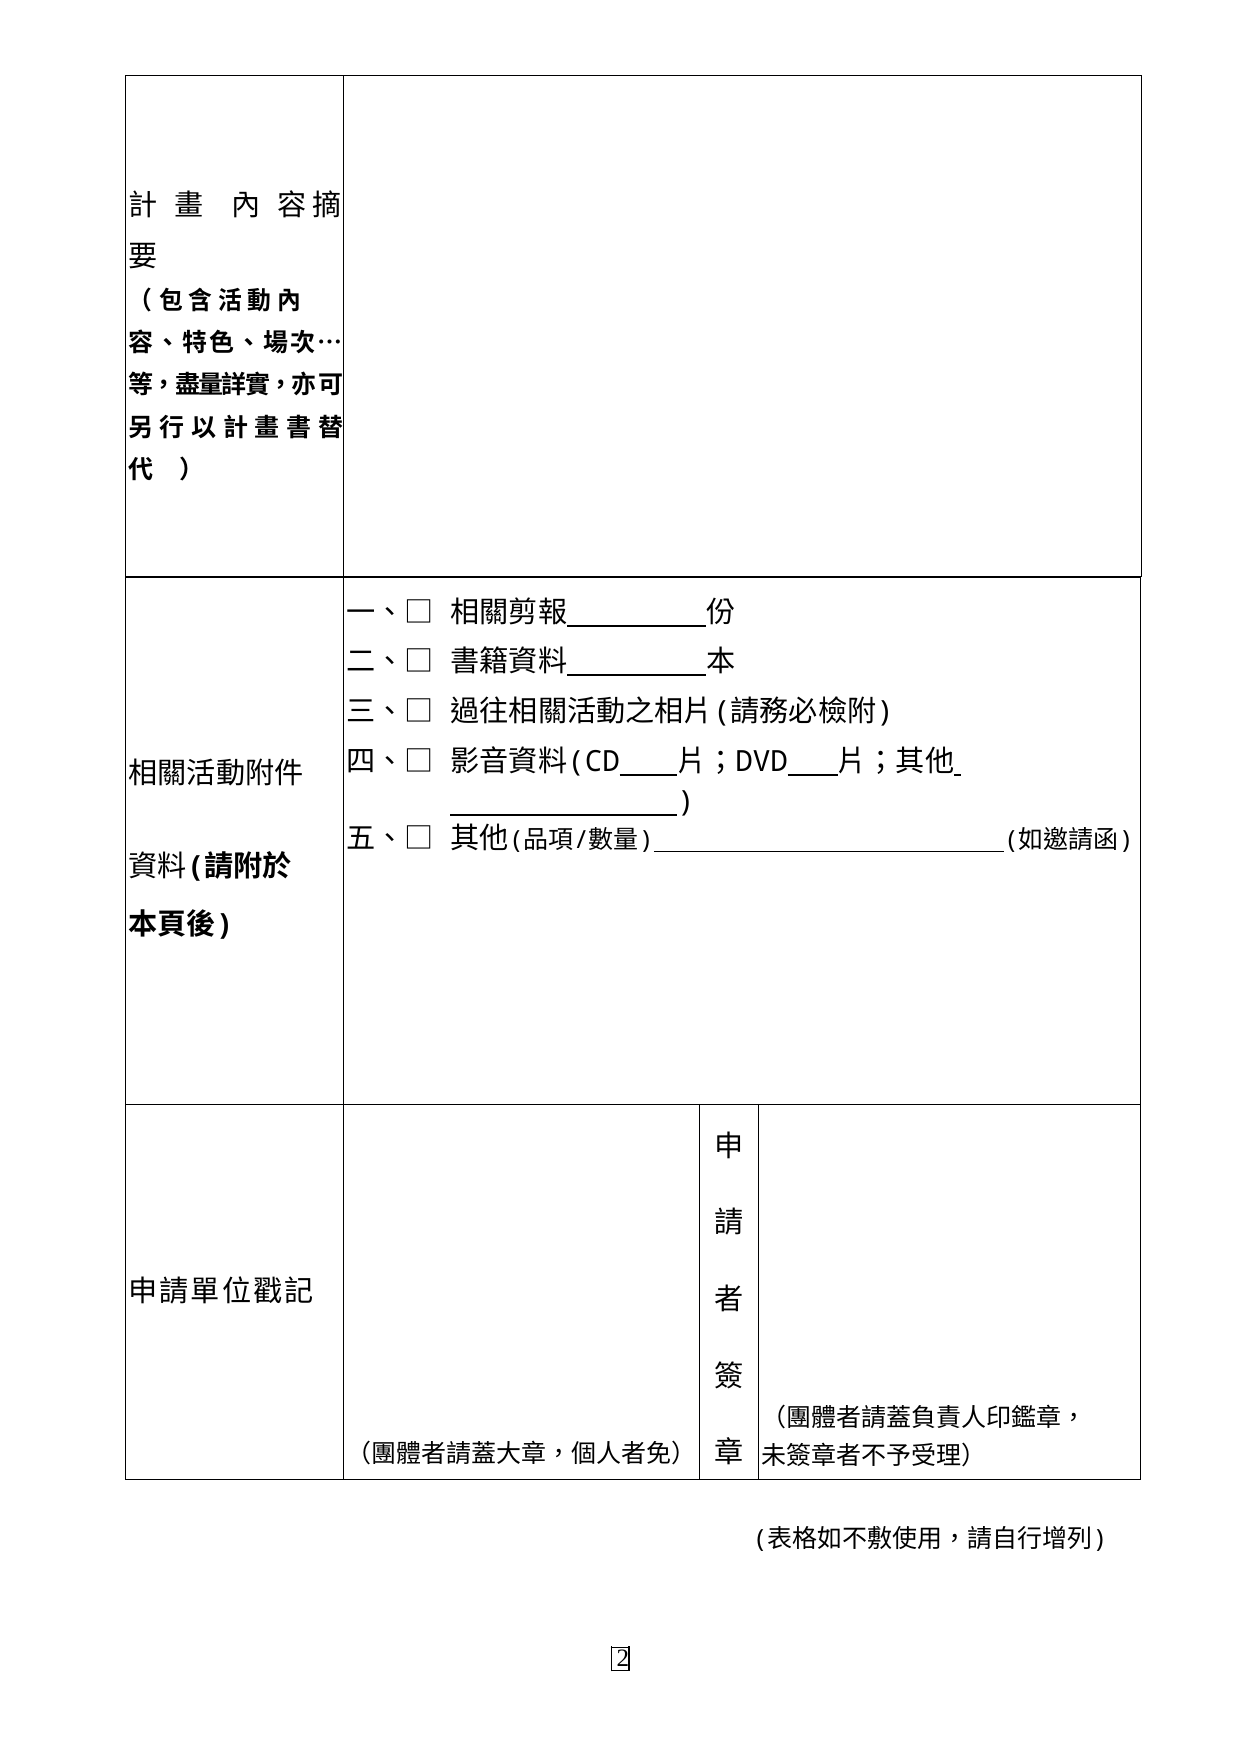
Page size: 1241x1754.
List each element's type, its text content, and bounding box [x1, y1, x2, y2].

table_cell [443, 892, 1140, 1104]
table_cell 申請單位戳記 [126, 1105, 343, 1479]
table_cell 二、□ [344, 632, 443, 683]
table_cell 四、□ [344, 732, 443, 820]
table_cell 相關活動附件 [126, 732, 343, 820]
table_cell 過往相關活動之相片(請務必檢附) [443, 684, 1140, 732]
table_cell [344, 76, 1141, 576]
table_cell 其他(品項/數量) (如邀請函) [443, 820, 1140, 892]
table_cell 資料(請附於 [126, 820, 343, 892]
table_cell 三、□ [344, 684, 443, 732]
table_cell 申請者簽 章 [700, 1105, 758, 1479]
text (表格如不敷使用，請自行增列) [752, 1518, 1136, 1554]
table_header [126, 578, 343, 632]
table_cell 計 畫 內 容摘 要 （包含活動內 容、特色、場次… 等，盡量詳實，亦可另行以計畫書替 代 ） [126, 76, 343, 576]
table_cell 五、□ [344, 820, 443, 892]
table_cell （團體者請蓋負責人印鑑章， 未簽章者不予受理） [759, 1105, 1140, 1479]
table_cell 本頁後) [126, 892, 343, 1104]
table_header 一、□ [344, 578, 443, 632]
table_cell [344, 892, 443, 1104]
table_header 相關剪報 份 [443, 578, 1140, 632]
table_cell [126, 632, 343, 683]
table_cell [126, 684, 343, 732]
table_cell （團體者請蓋大章，個人者免） [344, 1105, 699, 1479]
table_cell 書籍資料 本 [443, 632, 1140, 683]
table_cell 影音資料(CD 片；DVD 片；其他 ) [443, 732, 1140, 820]
